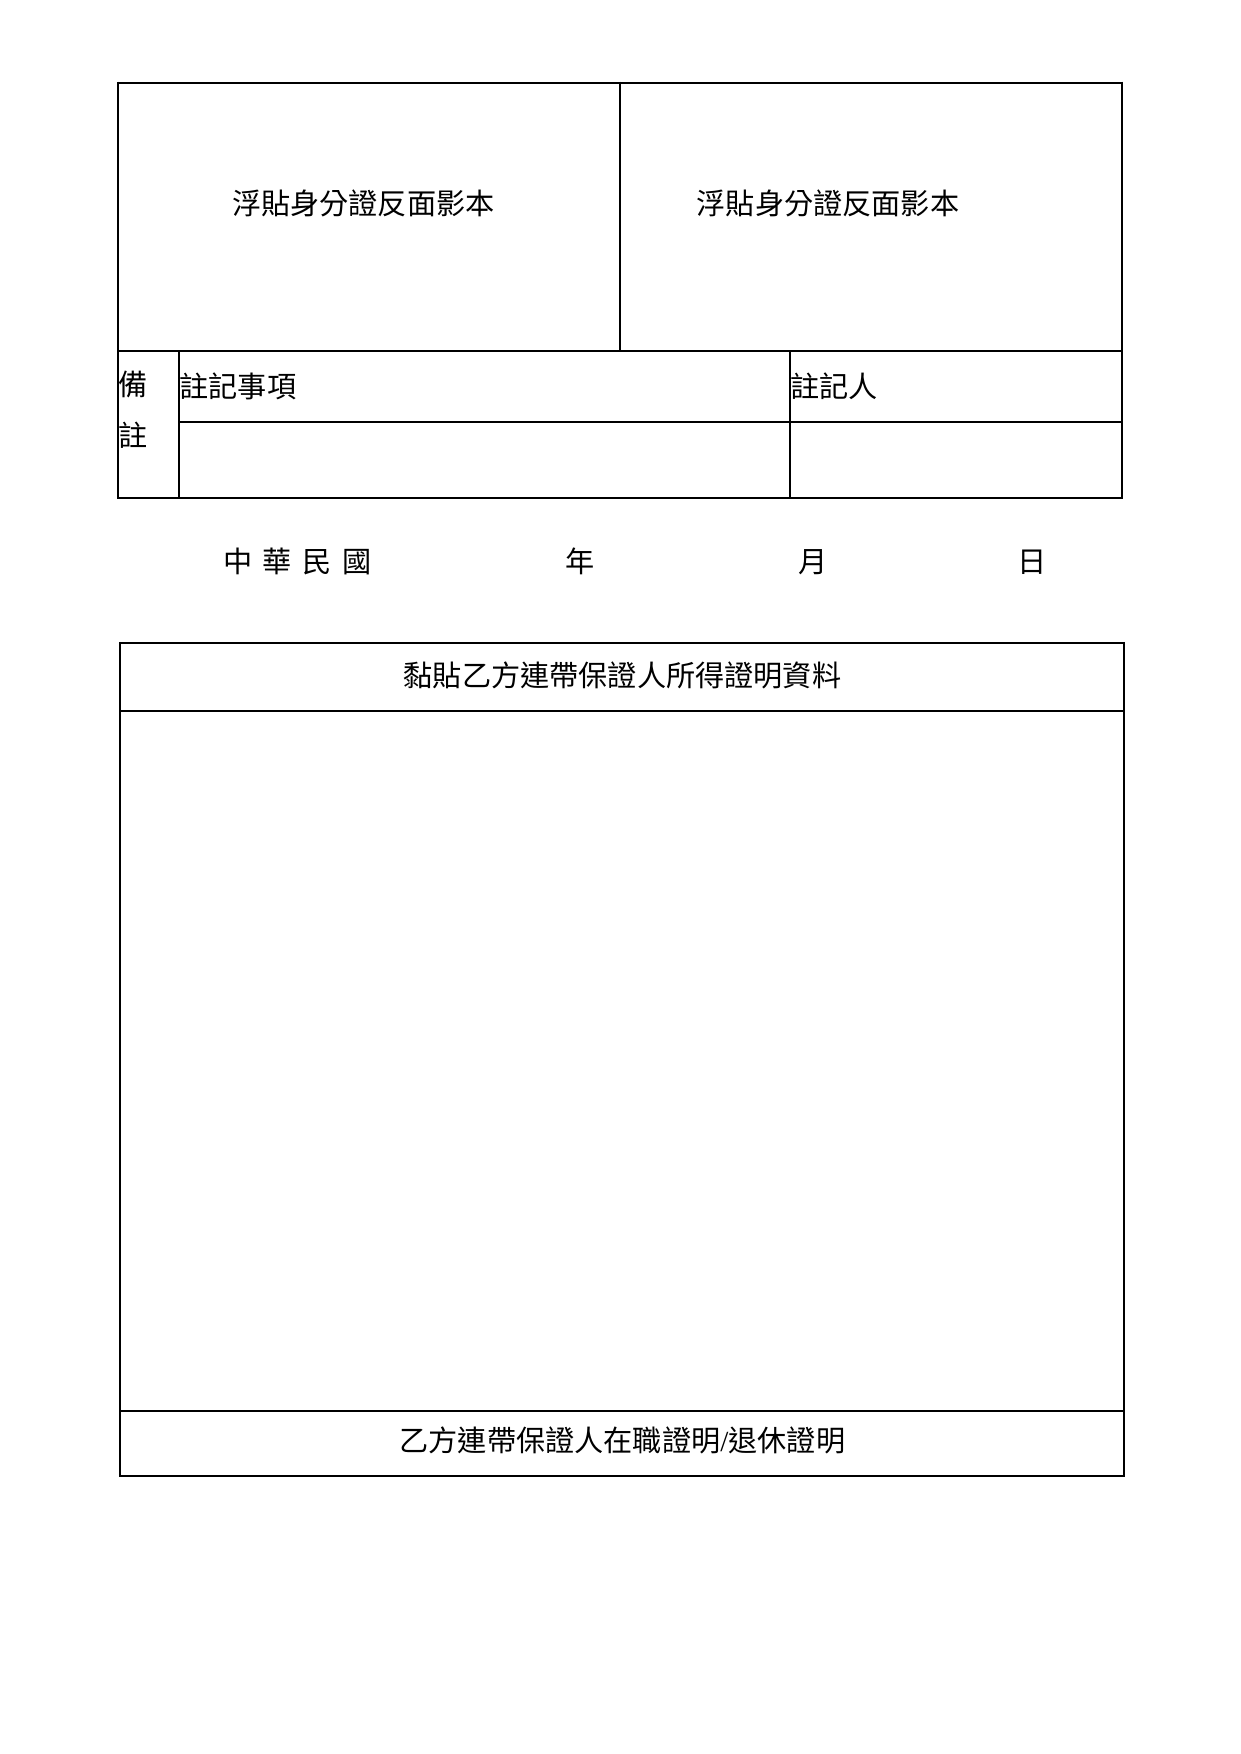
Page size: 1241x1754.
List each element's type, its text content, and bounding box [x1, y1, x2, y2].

table_cell [179, 499, 209, 519]
table_cell [121, 712, 1123, 1410]
table_cell 浮貼身分證反面影本 [119, 84, 619, 350]
table_cell [180, 423, 789, 497]
table_cell [827, 499, 913, 519]
table_cell 註記人 [791, 352, 1121, 421]
table_cell [496, 499, 624, 519]
table_cell 註記事項 [180, 352, 789, 421]
table_cell [738, 499, 790, 519]
table_cell [984, 499, 1122, 519]
text 中 華 民 國 年 月 日 [118, 538, 1122, 581]
table_cell [209, 499, 268, 519]
table_cell [790, 499, 827, 519]
table_cell [268, 499, 496, 519]
table_cell 浮貼身分證反面影本 [621, 84, 1121, 350]
table_cell [118, 499, 179, 519]
table_cell 備註 [119, 352, 178, 497]
table_cell [624, 499, 738, 519]
table_cell [914, 499, 983, 519]
table_cell [791, 423, 1121, 497]
table_cell 乙方連帶保證人在職證明/退休證明 [121, 1412, 1123, 1475]
table_header 黏貼乙方連帶保證人所得證明資料 [121, 644, 1123, 709]
